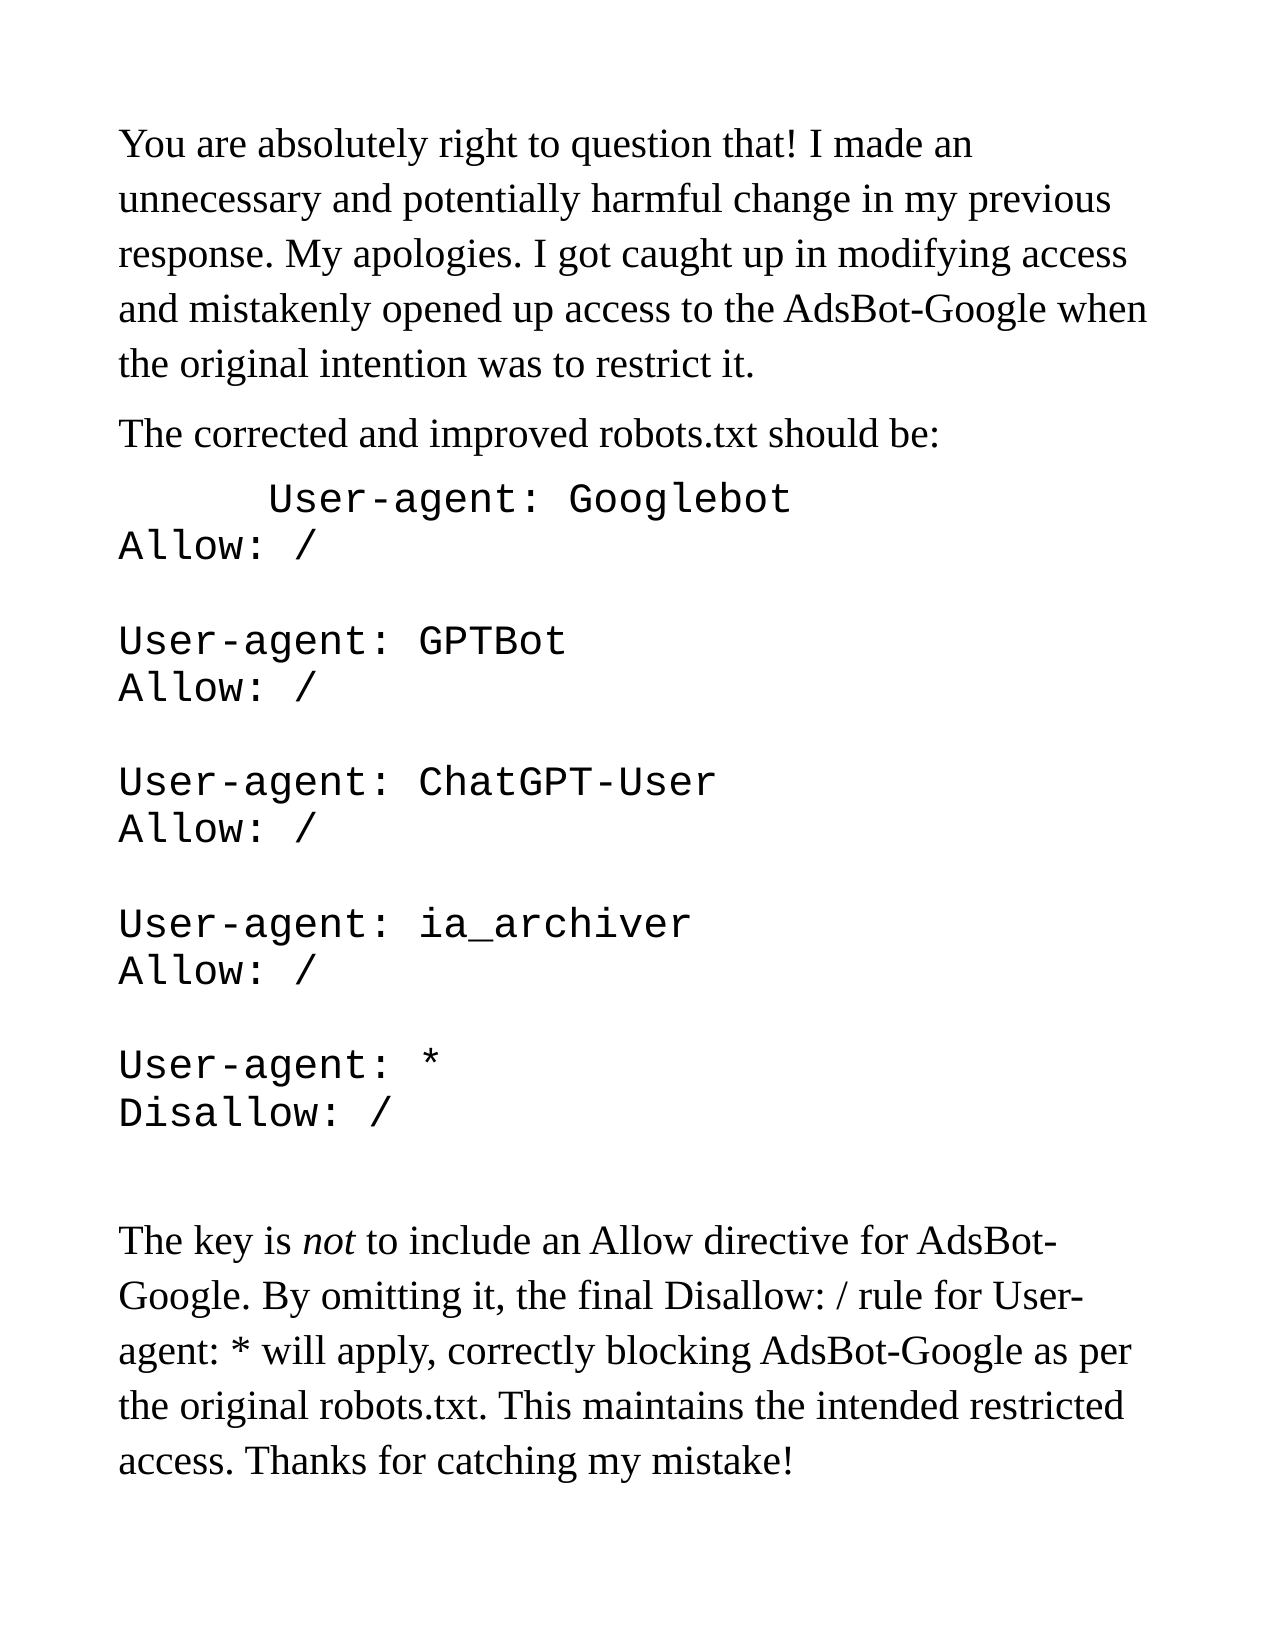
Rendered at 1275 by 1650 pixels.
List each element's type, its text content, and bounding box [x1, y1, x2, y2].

text Disallow: / [118, 1091, 1157, 1138]
text Allow: / [118, 808, 1157, 855]
text Allow: / [118, 667, 1157, 714]
text The corrected and improved robots.txt should be: [118, 408, 1157, 456]
text User-agent: GPTBot [118, 619, 1157, 667]
text User-agent: Googlebot [118, 478, 1157, 525]
text You are absolutely right to question that! I made an unnecessary and potentially harmful change in my previous response. My apologies. I got caught up in modifying access and mistakenly opened up access to the AdsBot-Google when the original intention was to restrict it. [118, 118, 1157, 386]
text User-agent: ChatGPT-User [118, 761, 1157, 808]
text Allow: / [118, 525, 1157, 572]
text Allow: / [118, 950, 1157, 997]
text User-agent: ia_archiver [118, 903, 1157, 950]
text User-agent: * [118, 1044, 1157, 1091]
text The key is not to include an Allow directive for AdsBot-Google. By omitting it, the final Disallow: / rule for User-agent: * will apply, correctly blocking AdsBot-Google as per the original robots.txt. This maintains the intended restricted access. Thanks for catching my mistake! [118, 1215, 1157, 1483]
